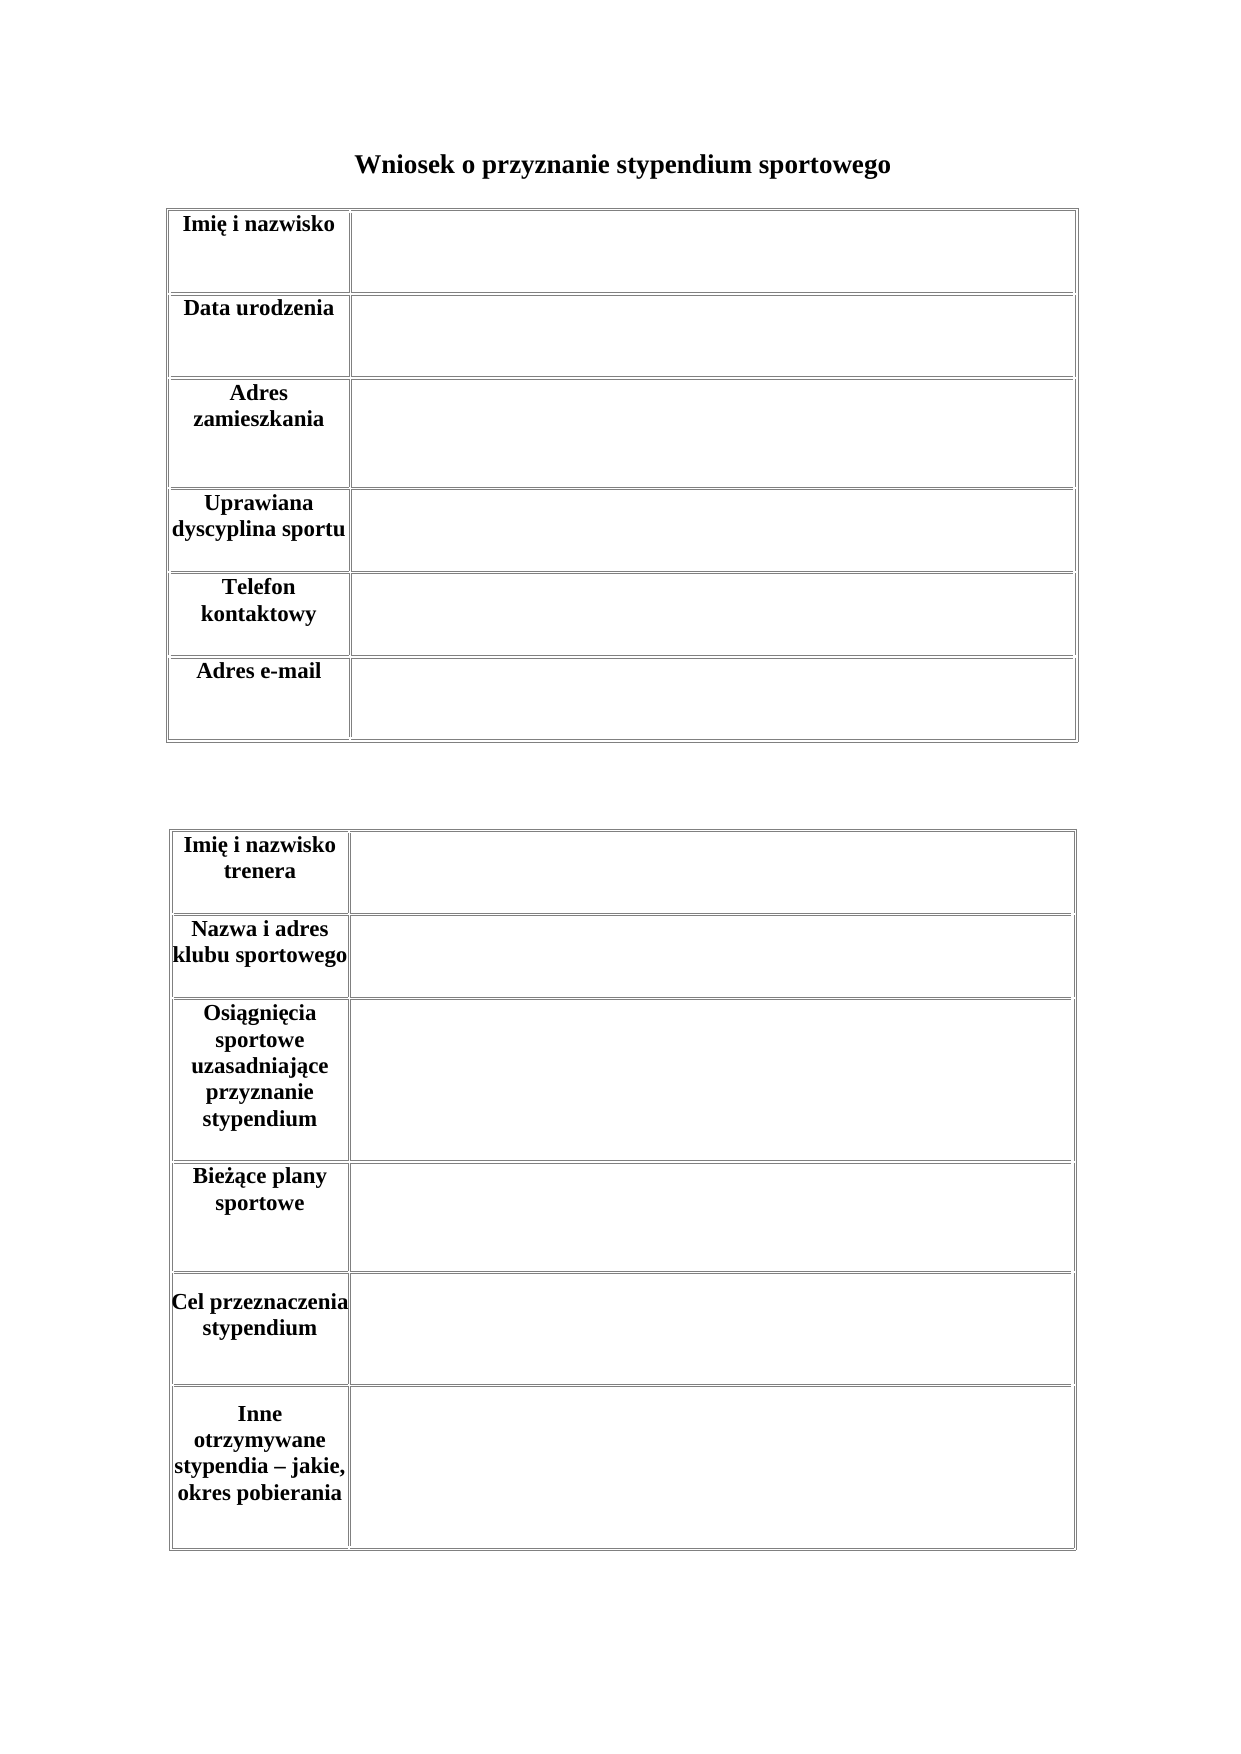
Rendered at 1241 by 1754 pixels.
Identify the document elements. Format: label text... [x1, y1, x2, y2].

table_cell Nazwa i adres klubu sportowego [173, 916, 348, 997]
table_cell [350, 376, 1076, 487]
table_cell [350, 487, 1076, 571]
table_cell Adres e-mail [167, 655, 350, 739]
table_cell [350, 655, 1076, 739]
table_header Imię i nazwisko [167, 209, 350, 292]
table_cell Adres zamieszkania [167, 376, 350, 487]
table_cell [350, 292, 1076, 376]
table_cell Data urodzenia [167, 292, 350, 376]
table_cell [349, 1160, 1075, 1271]
table_cell Inne otrzymywane stypendia – jakie, okres pobierania [173, 1387, 349, 1548]
table_cell [350, 571, 1076, 655]
table_header Wniosek o przyznanie stypendium sportowego [152, 148, 1094, 1550]
table_header Imię i nazwisko trenera [171, 830, 349, 913]
table_header [349, 832, 1074, 913]
table_cell [349, 1271, 1075, 1384]
table_cell [349, 1384, 1075, 1548]
table_cell Osiągnięcia sportowe uzasadniające przyznanie stypendium [173, 1000, 348, 1160]
table_cell [349, 997, 1075, 1160]
table_cell Telefon kontaktowy [167, 571, 350, 655]
table_header [350, 209, 1076, 292]
table_cell Bieżące plany sportowe [173, 1164, 348, 1271]
table_cell [349, 913, 1075, 997]
table_cell Cel przeznaczenia stypendium [173, 1274, 348, 1384]
table_cell Uprawiana dyscyplina sportu [167, 487, 350, 571]
